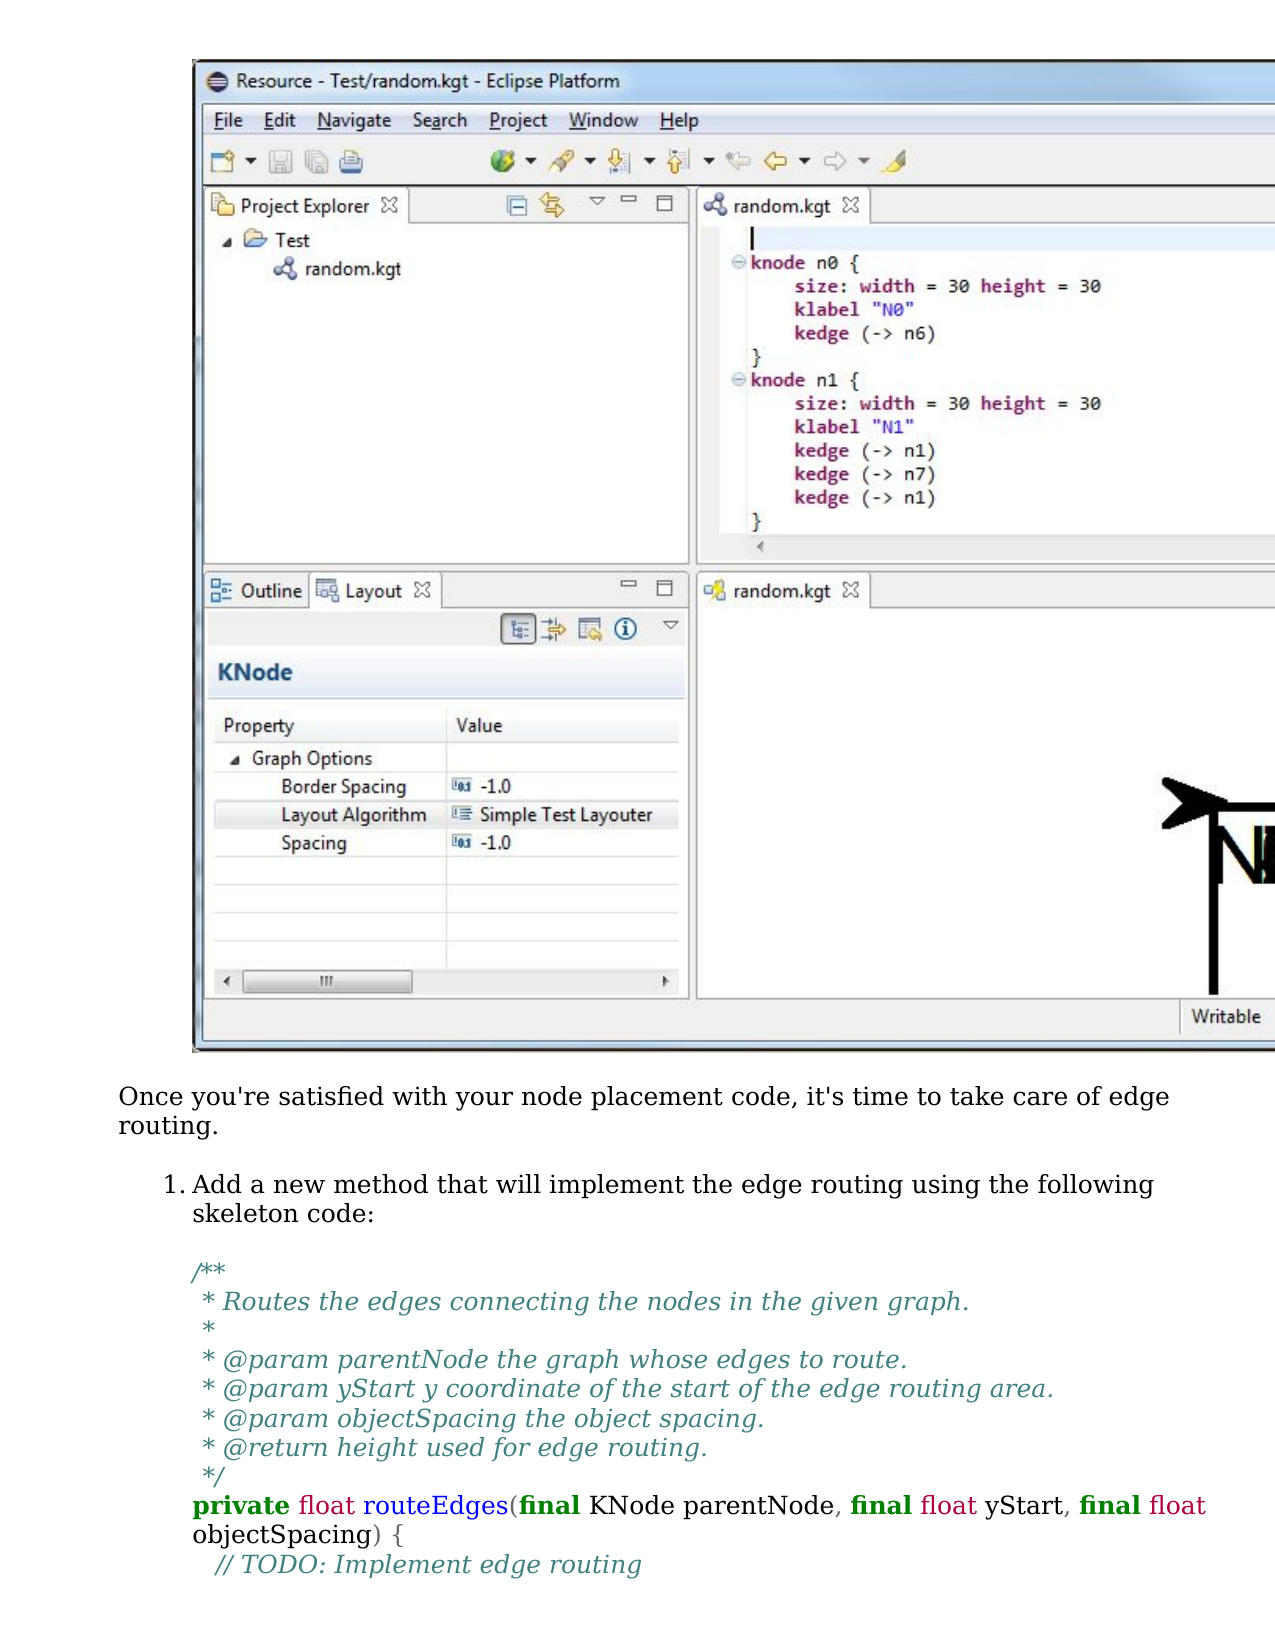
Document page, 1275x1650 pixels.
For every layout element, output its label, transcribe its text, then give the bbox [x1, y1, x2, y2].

text Once you're satisfied with your node placement code, it's time to take care of edge routing. [118, 1082, 1216, 1141]
list Add a new method that will implement the edge routing using the following skeleton code: [162, 1170, 1216, 1228]
picture [192, 59, 1275, 1053]
list /** * Routes the edges connecting the nodes in the given graph. * * @param parentNode the graph whose edges to route. * @param yStart y coordinate of the start of the edge routing area. * @param objectSpacing the object spacing. * @return height used for edge routing. */ private float routeEdges(final KNode parentNode, final float yStart, final float objectSpacing) { // TODO: Implement edge routing [162, 1258, 1216, 1579]
list [162, 59, 192, 1053]
